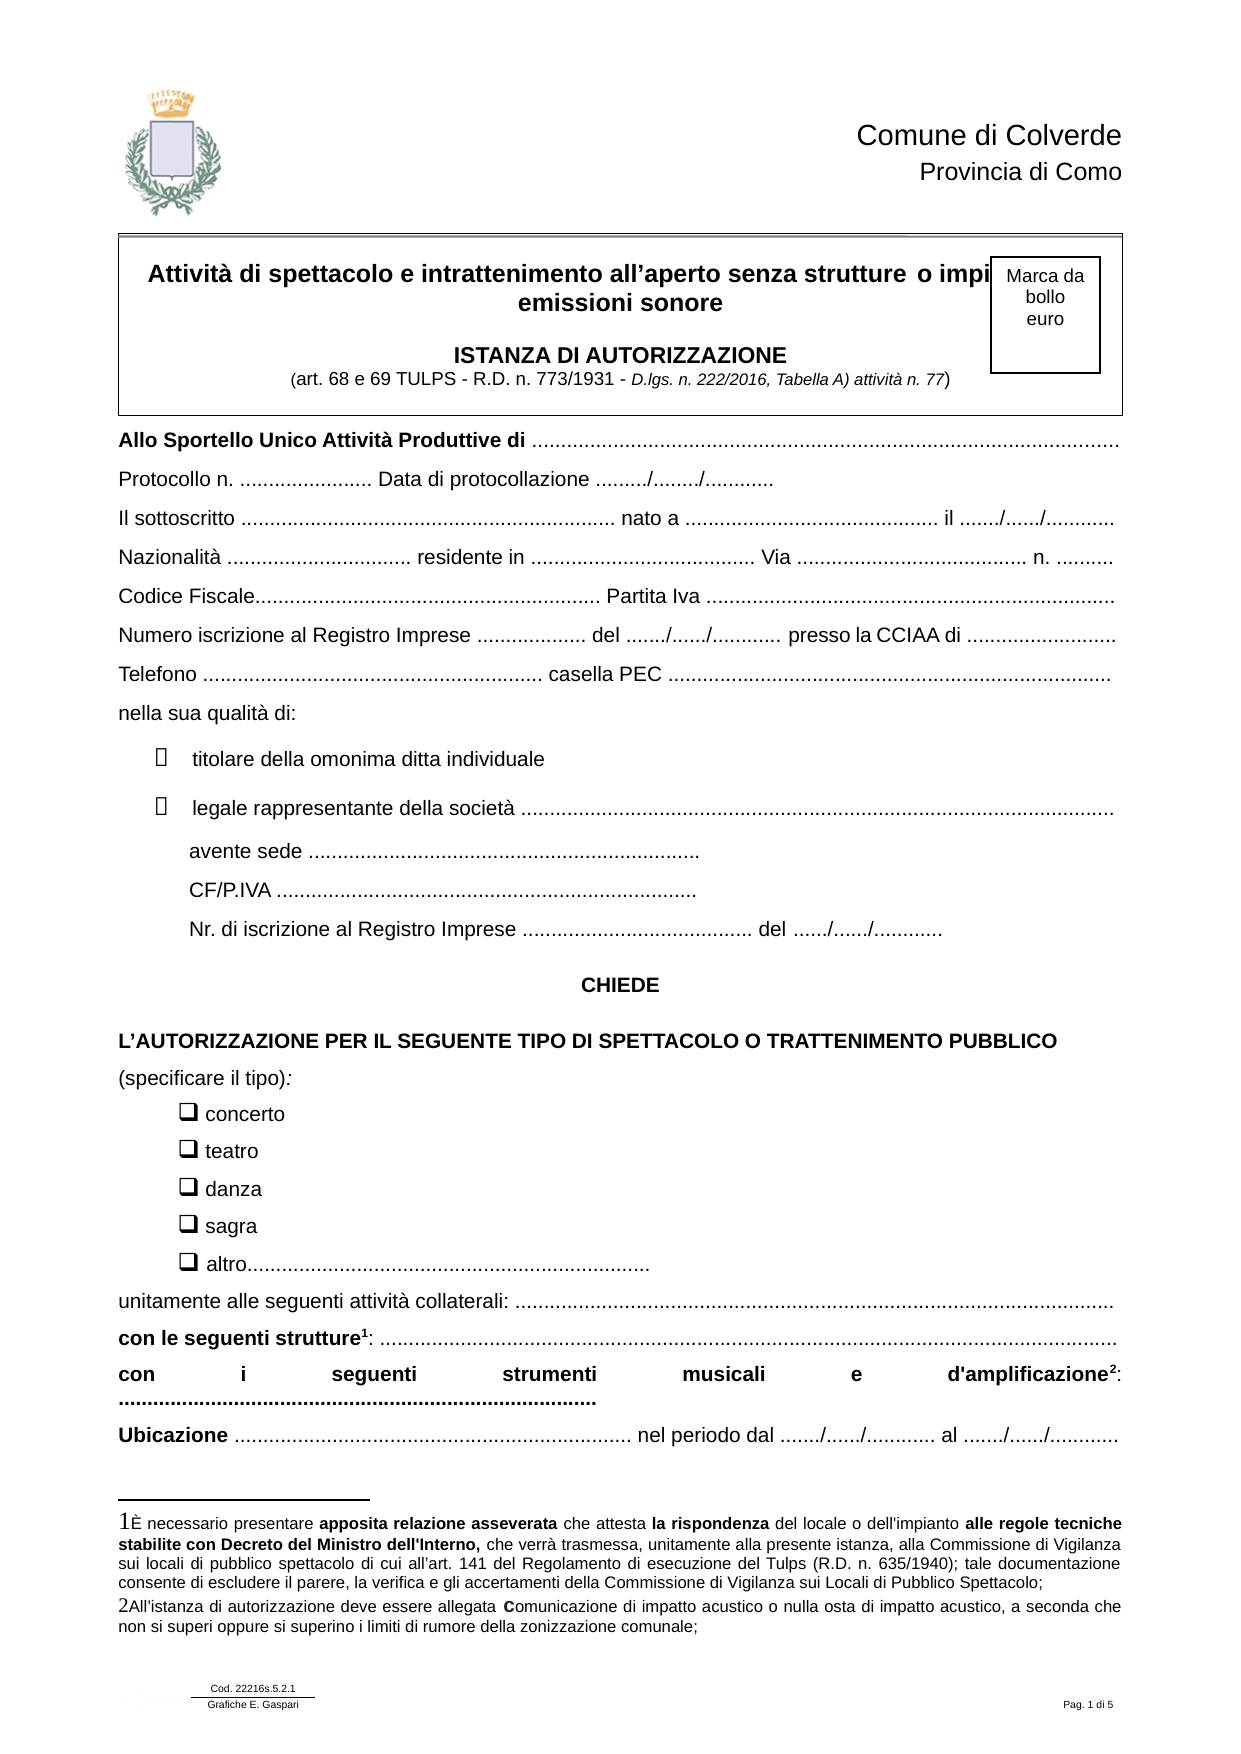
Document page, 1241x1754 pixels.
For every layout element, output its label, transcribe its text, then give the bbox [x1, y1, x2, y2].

text All’istanza di autorizzazione deve essere allegata comunicazione di impatto acustico o nulla osta di impatto acustico, a seconda che non si superi oppure si superino i limiti di rumore della zonizzazione comunale; [118, 1592, 1122, 1636]
text CHIEDE [118, 973, 1122, 997]
text  legale rappresentante della società ....................................................................................................... [153, 789, 1122, 823]
text Nazionalità ................................ residente in ....................................... Via ........................................ n. .......... [118, 545, 1122, 569]
text CF/P.IVA ......................................................................... [189, 878, 1122, 902]
table_header Attività di spettacolo e intrattenimento all’aperto senza strutture o impianti, con emissioni sonore ISTANZA DI AUTORIZZAZIONE (art. 68 e 69 TULPS - R.D. n. 773/1931 - D.lgs. n. 222/2016, Tabella A) attività n. 77) [119, 238, 1122, 415]
text Codice Fiscale............................................................ Partita Iva ....................................................................... [118, 584, 1122, 608]
text Ubicazione ..................................................................... nel periodo dal ......./....../............ al ......./....../............ [118, 1423, 1122, 1447]
text  sagra [177, 1214, 1122, 1239]
text L’AUTORIZZAZIONE PER IL SEGUENTE TIPO DI SPETTACOLO O TRATTENIMENTO PUBBLICO [118, 1029, 1122, 1053]
text È necessario presentare apposita relazione asseverata che attesta la rispondenza del locale o dell'impianto alle regole tecniche stabilite con Decreto del Ministro dell'Interno, che verrà trasmessa, unitamente alla presente istanza, alla Commissione di Vigilanza sui locali di pubblico spettacolo di cui all’art. 141 del Regolamento di esecuzione del Tulps (R.D. n. 635/1940); tale documentazione consente di escludere il parere, la verifica e gli accertamenti della Commissione di Vigilanza sui Locali di Pubblico Spettacolo; [118, 1506, 1122, 1592]
text Numero iscrizione al Registro Imprese ................... del ......./....../............ presso la CCIAA di .......................... [118, 623, 1122, 647]
text Telefono ........................................................... casella PEC ............................................................................. [118, 661, 1122, 685]
text Comune di Colverde [224, 118, 1122, 152]
text  altro...................................................................... [177, 1252, 1122, 1277]
text con le seguenti strutture: ................................................................................................................................ [118, 1326, 1122, 1350]
text  titolare della omonima ditta individuale [153, 739, 1122, 773]
text  concerto [177, 1102, 1122, 1127]
text Nr. di iscrizione al Registro Imprese ........................................ del ....../....../............ [189, 917, 1122, 941]
text nella sua qualità di: [118, 700, 1122, 724]
text unitamente alle seguenti attività collaterali: ........................................................................................................ [118, 1289, 1122, 1313]
text Provincia di Como [224, 157, 1122, 185]
picture [122, 87, 224, 219]
text Il sottoscritto ................................................................. nato a ............................................ il ......./....../............ [118, 506, 1122, 530]
text  teatro [177, 1139, 1122, 1164]
text con i seguenti strumenti musicali e d'amplificazione: ................................................................................... [118, 1362, 1122, 1410]
text Protocollo n. ....................... Data di protocollazione ........./......../............ [118, 467, 1122, 491]
text (specificare il tipo): [118, 1065, 1122, 1089]
text  danza [177, 1177, 1122, 1202]
text avente sede .................................................................... [189, 839, 1122, 863]
text Allo Sportello Unico Attività Produttive di [118, 428, 1122, 452]
